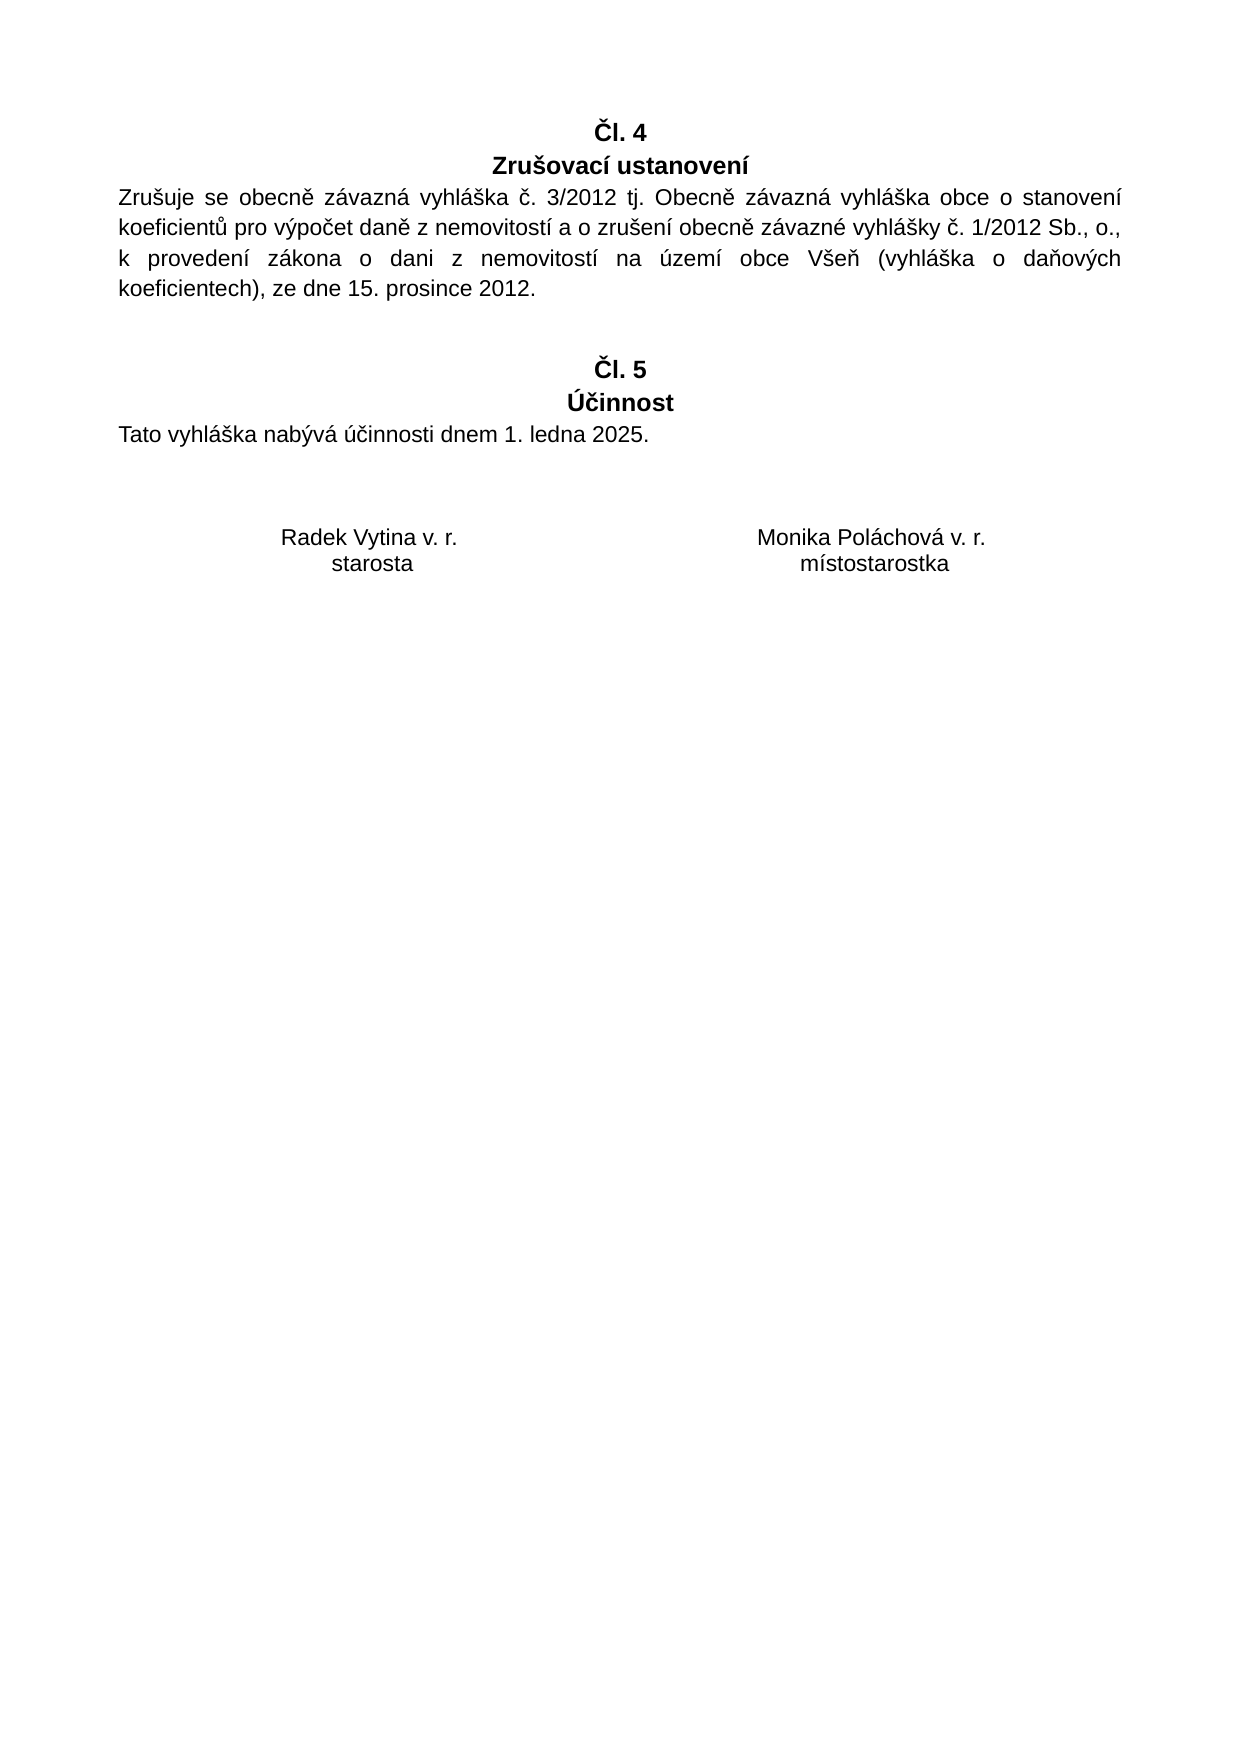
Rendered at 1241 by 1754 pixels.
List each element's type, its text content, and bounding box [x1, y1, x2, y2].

text Zrušuje se obecně závazná vyhláška č. 3/2012 tj. Obecně závazná vyhláška obce o stanovení koeficientů pro výpočet daně z nemovitostí a o zrušení obecně závazné vyhlášky č. 1/2012 Sb., o., k provedení zákona o dani z nemovitostí na území obce Všeň (vyhláška o daňových koeficientech), ze dne 15. prosince 2012. [118, 184, 1122, 301]
table_header Monika Poláchová v. r. místostarostka [620, 464, 1122, 582]
table_header Radek Vytina v. r. starosta [118, 464, 620, 582]
subtitle Čl. 5 Účinnost [118, 355, 1122, 417]
table_cell [620, 582, 1122, 700]
table_cell [118, 582, 620, 700]
text Tato vyhláška nabývá účinnosti dnem 1. ledna 2025. [118, 421, 1122, 447]
subtitle Čl. 4 Zrušovací ustanovení [118, 118, 1122, 180]
